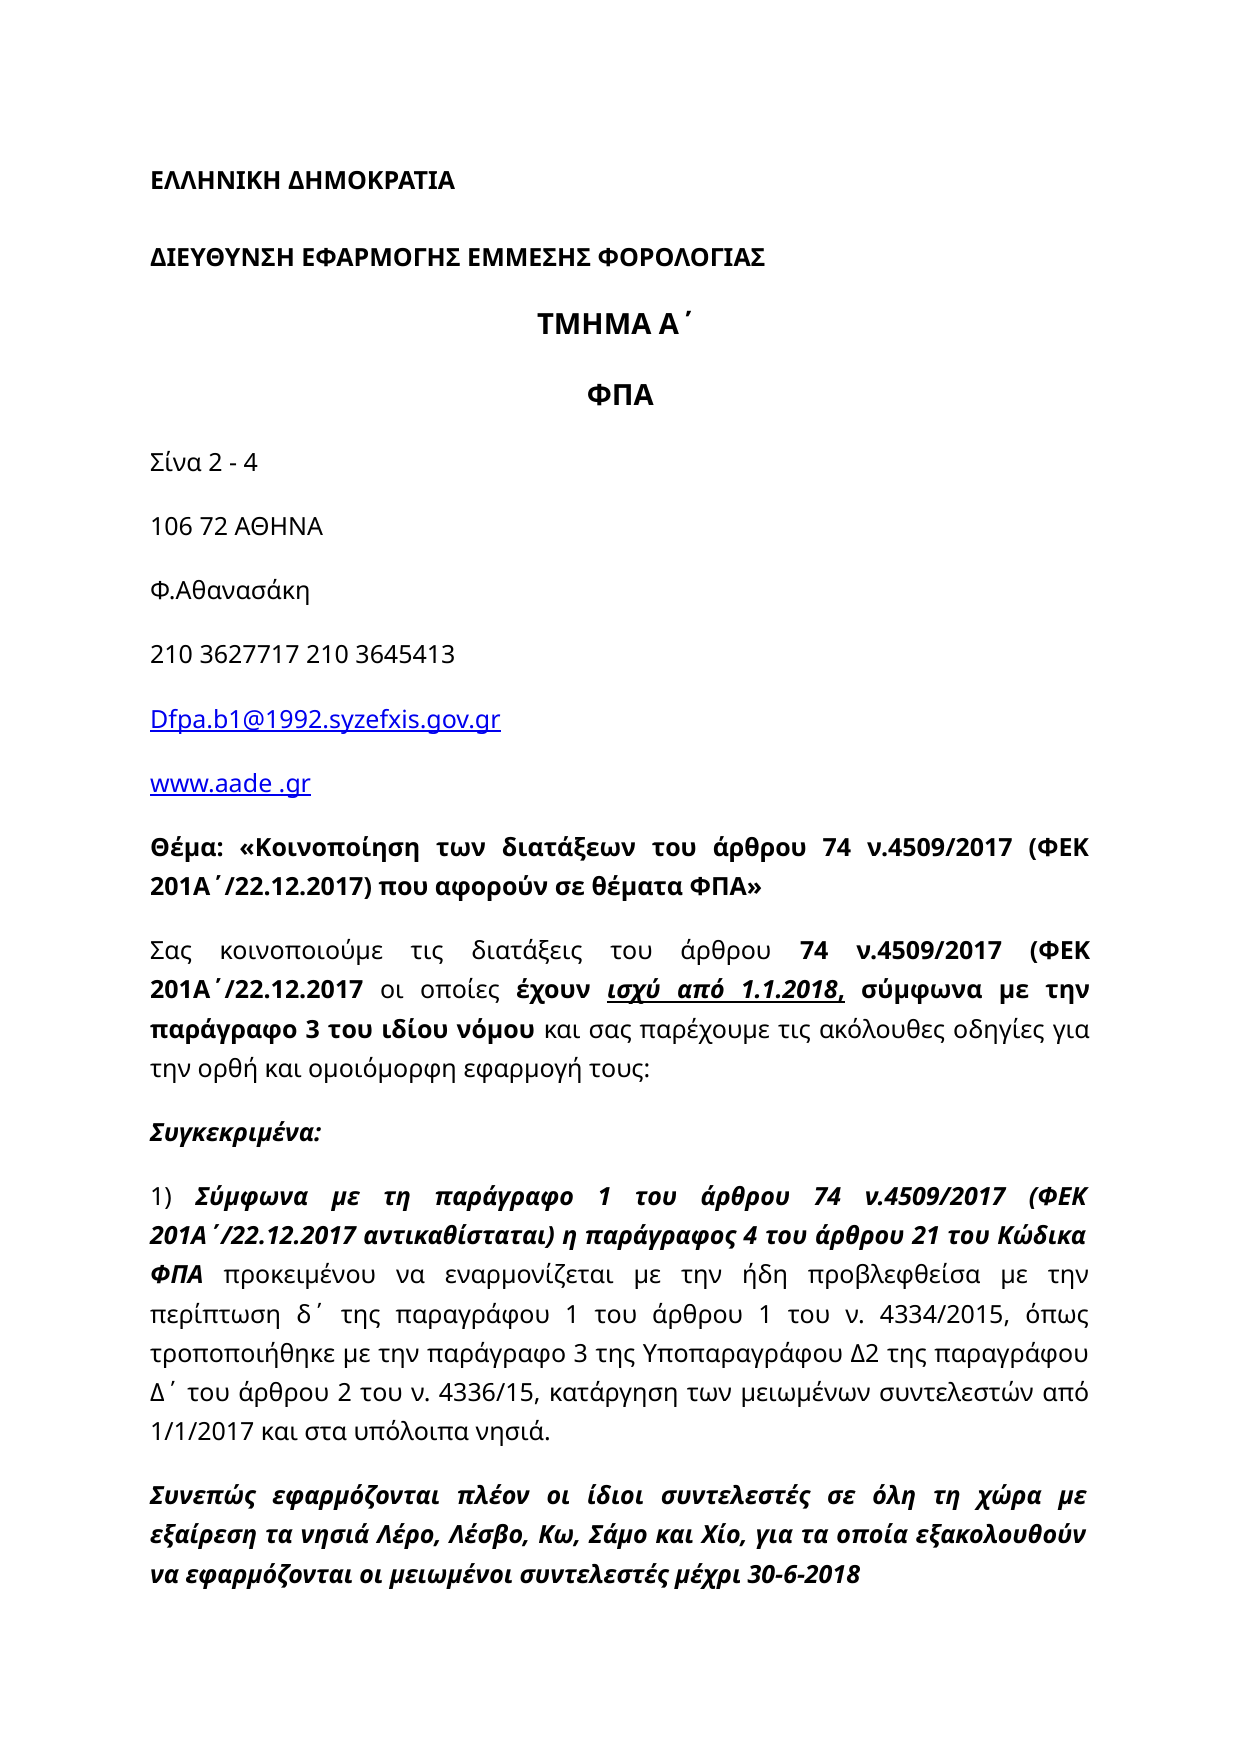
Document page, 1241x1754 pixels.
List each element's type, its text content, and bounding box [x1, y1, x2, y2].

text 1) Σύμφωνα με τη παράγραφο 1 του άρθρου 74 ν.4509/2017 (ΦΕΚ 201Α΄/22.12.2017 αντικαθίσταται) η παράγραφος 4 του άρθρου 21 του Κώδικα ΦΠΑ προκειμένου να εναρμονίζεται με την ήδη προβλεφθείσα με την περίπτωση δ΄ της παραγράφου 1 του άρθρου 1 του ν. 4334/2015, όπως τροποποιήθηκε με την παράγραφο 3 της Υποπαραγράφου Δ2 της παραγράφου Δ΄ του άρθρου 2 του ν. 4336/15, κατάργηση των μειωμένων συντελεστών από 1/1/2017 και στα υπόλοιπα νησιά. [150, 1179, 1090, 1448]
title ΕΛΛΗΝΙΚΗ ΔΗΜΟΚΡΑΤΙΑ [150, 162, 1090, 197]
text Συγκεκριμένα: [150, 1114, 1090, 1149]
text www.aade .gr [150, 765, 1090, 799]
text Σίνα 2 - 4 [150, 444, 1090, 479]
text Θέμα: «Κοινοποίηση των διατάξεων του άρθρου 74 ν.4509/2017 (ΦΕΚ 201Α΄/22.12.2017) που αφορούν σε θέματα ΦΠΑ» [150, 829, 1090, 903]
text Σας κοινοποιούμε τις διατάξεις του άρθρου 74 ν.4509/2017 (ΦΕΚ 201Α΄/22.12.2017 οι οποίες έχουν ισχύ από 1.1.2018, σύμφωνα με την παράγραφο 3 του ιδίου νόμου και σας παρέχουμε τις ακόλουθες οδηγίες για την ορθή και ομοιόμορφη εφαρμογή τους: [150, 933, 1090, 1084]
text Φ.Αθανασάκη [150, 573, 1090, 607]
text 106 72 ΑΘΗΝΑ [150, 509, 1090, 543]
text 210 3627717 210 3645413 [150, 637, 1090, 671]
text ΔΙΕΥΘΥΝΣΗ ΕΦΑΡΜΟΓΗΣ ΕΜΜΕΣΗΣ ΦΟΡΟΛΟΓΙΑΣ [150, 239, 1090, 273]
text Dfpa.b1@1992.syzefxis.gov.gr [150, 701, 1090, 735]
text Συνεπώς εφαρμόζονται πλέον οι ίδιοι συντελεστές σε όλη τη χώρα με εξαίρεση τα νησιά Λέρο, Λέσβο, Κω, Σάμο και Χίο, για τα οποία εξακολουθούν να εφαρμόζονται οι μειωμένοι συντελεστές μέχρι 30-6-2018 [150, 1478, 1090, 1590]
subtitle ΦΠΑ [150, 374, 1090, 414]
subtitle ΤΜΗΜΑ Α΄ [150, 303, 1090, 343]
